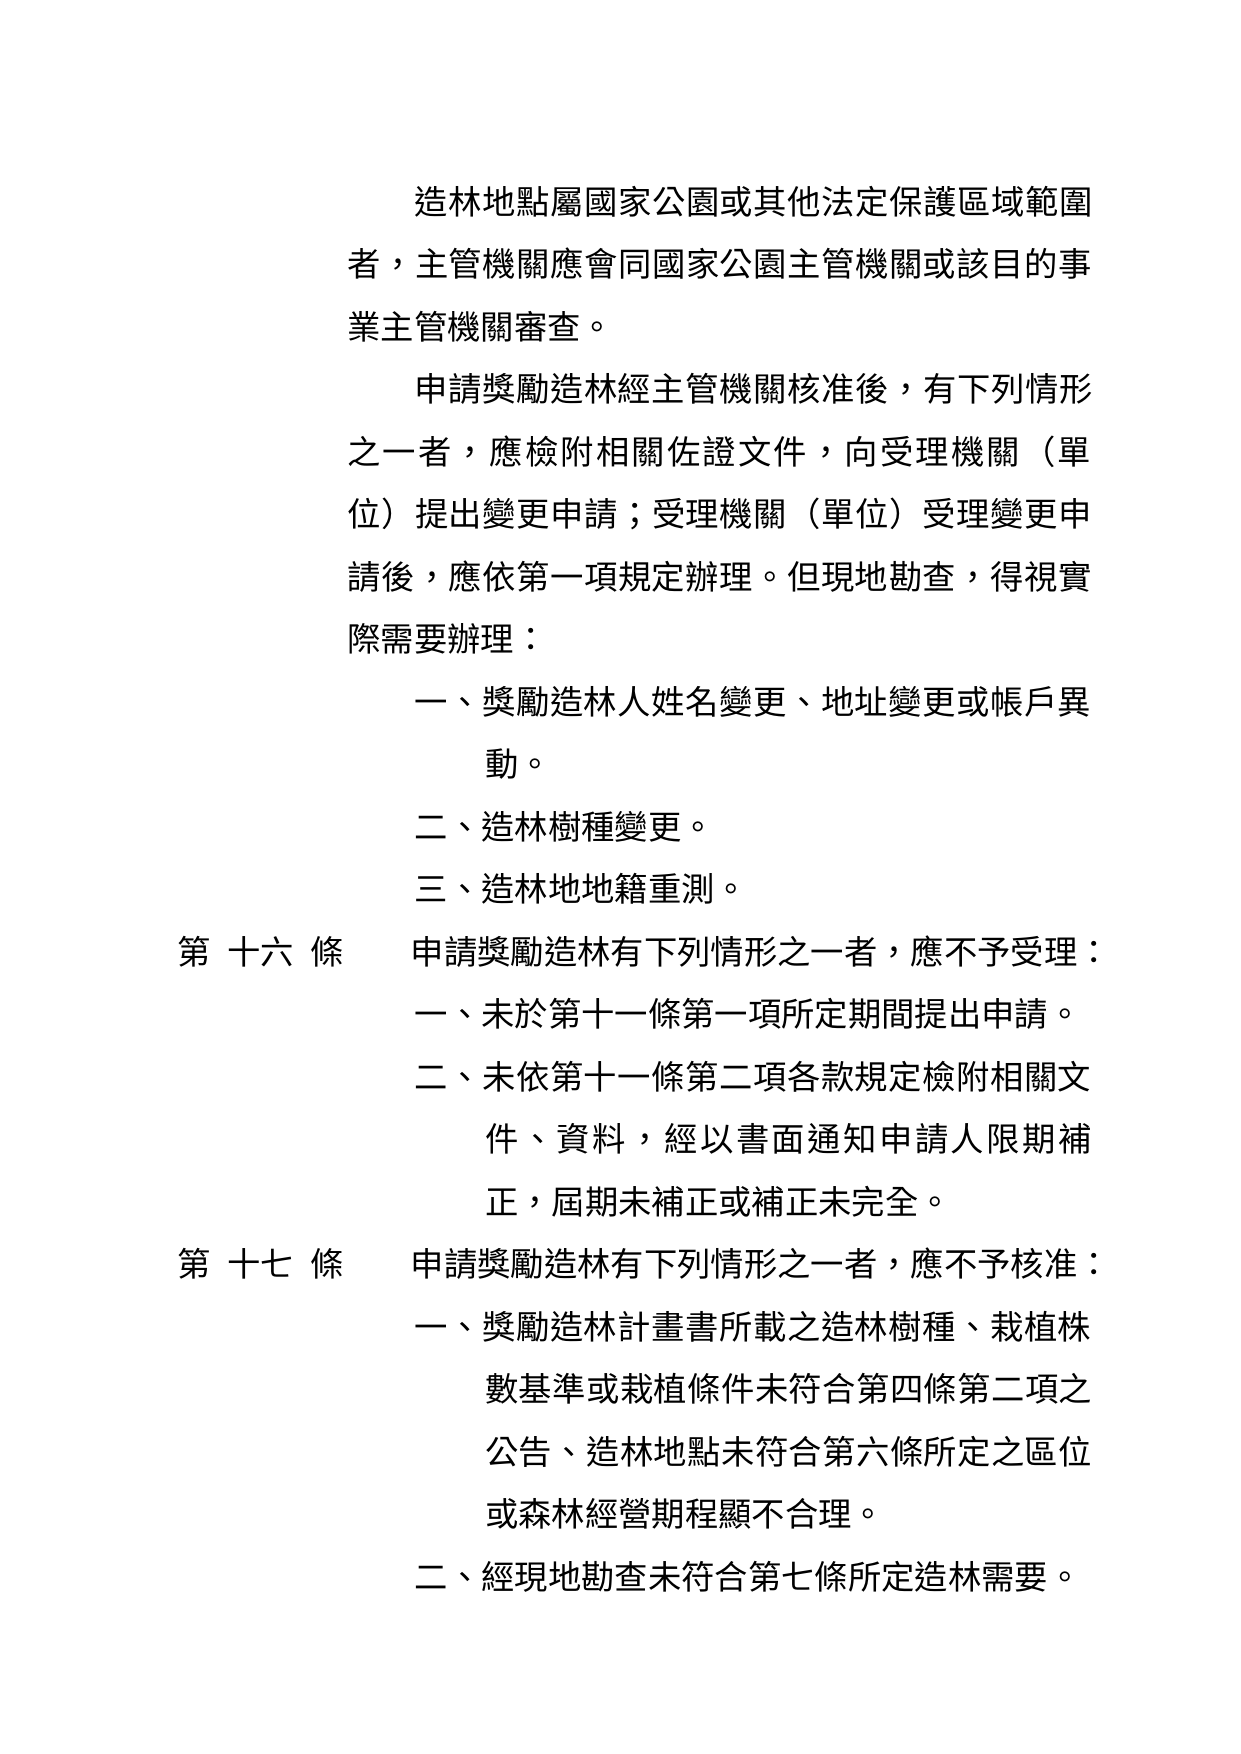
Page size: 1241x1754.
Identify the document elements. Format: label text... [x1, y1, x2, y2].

text 申請獎勵造林經主管機關核准後，有下列情形之一者，應檢附相關佐證文件，向受理機關（單位）提出變更申請；受理機關（單位）受理變更申請後，應依第一項規定辦理。但現地勘查，得視實際需要辦理： [347, 346, 1092, 658]
text 一、未於第十一條第一項所定期間提出申請。 [414, 971, 1092, 1033]
text 造林地點屬國家公園或其他法定保護區域範圍者，主管機關應會同國家公園主管機關或該目的事業主管機關審查。 [347, 158, 1092, 346]
text 一、獎勵造林計畫書所載之造林樹種、栽植株數基準或栽植條件未符合第四條第二項之公告、造林地點未符合第六條所定之區位或森林經營期程顯不合理。 [414, 1283, 1092, 1533]
text 第 十六 條 申請獎勵造林有下列情形之一者，應不予受理： [177, 908, 1092, 971]
text 第 十七 條 申請獎勵造林有下列情形之一者，應不予核准： [177, 1221, 1092, 1283]
text 三、造林地地籍重測。 [414, 846, 1092, 908]
text 二、未依第十一條第二項各款規定檢附相關文件、資料，經以書面通知申請人限期補正，屆期未補正或補正未完全。 [414, 1033, 1092, 1221]
text 一、獎勵造林人姓名變更、地址變更或帳戶異動。 [414, 658, 1092, 783]
text 二、造林樹種變更。 [414, 783, 1092, 846]
text 二、經現地勘查未符合第七條所定造林需要。 [414, 1533, 1092, 1596]
